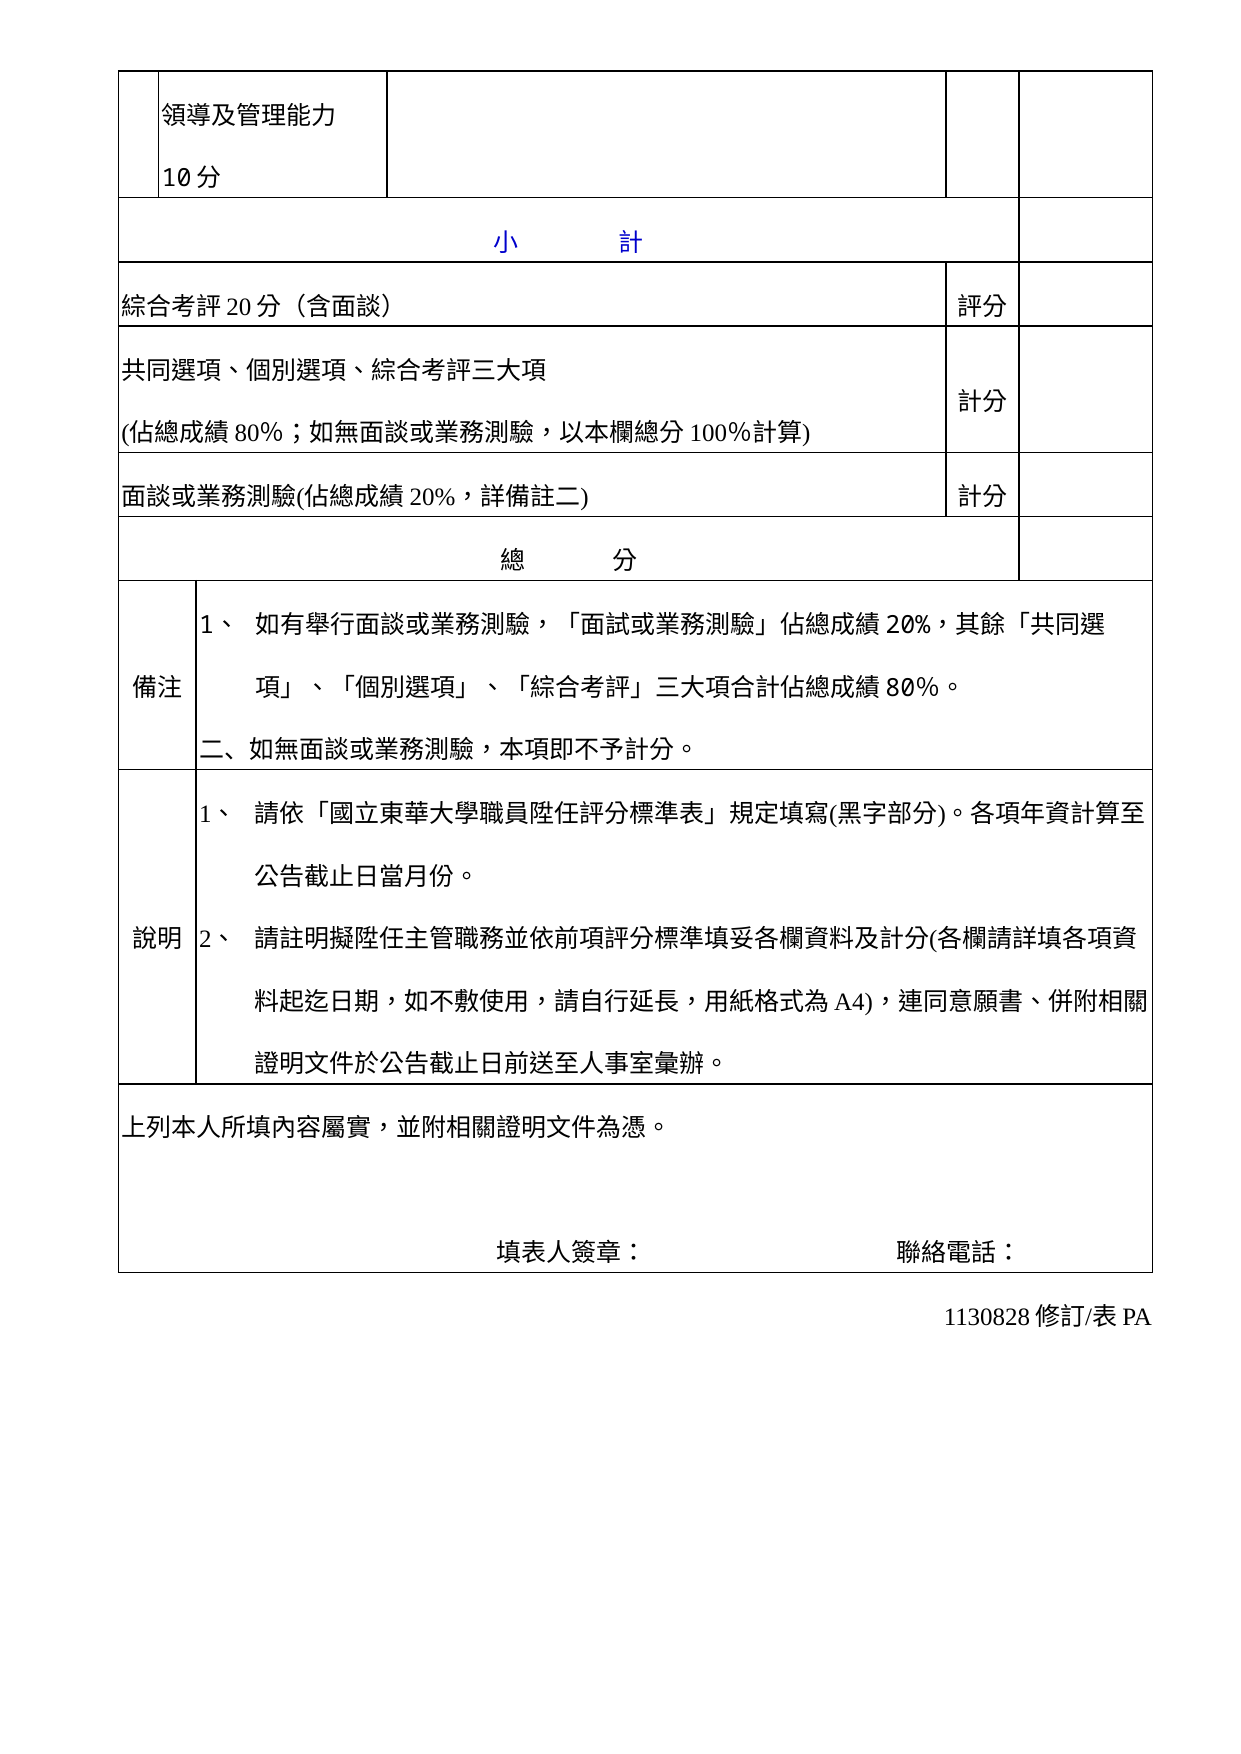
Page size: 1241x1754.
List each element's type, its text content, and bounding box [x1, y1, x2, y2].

table_cell 綜合考評20分（含面談） [119, 263, 945, 325]
table_cell 面談或業務測驗(佔總成績20%，詳備註二) [119, 453, 945, 516]
table_cell [1020, 72, 1152, 197]
table_cell [1020, 198, 1152, 261]
table_cell [947, 72, 1018, 197]
table_cell [1020, 327, 1152, 452]
table_cell [119, 72, 158, 197]
table_cell 小 計 [119, 198, 1018, 261]
table_cell [388, 72, 945, 197]
table_cell 總 分 [119, 517, 1018, 580]
table_cell 上列本人所填內容屬實，並附相關證明文件為憑。 填表人簽章： 聯絡電話： [119, 1085, 1152, 1272]
table_cell 如有舉行面談或業務測驗，「面試或業務測驗」佔總成績20%，其餘「共同選項」、「個別選項」、「綜合考評」三大項合計佔總成績80％。 二、如無面談或業務測驗，本項即不予計分。 [197, 581, 1152, 769]
table_cell 請依「國立東華大學職員陞任評分標準表」規定填寫(黑字部分)。各項年資計算至公告截止日當月份。 請註明擬陞任主管職務並依前項評分標準填妥各欄資料及計分(各欄請詳填各項資料起迄日期，如不敷使用，請自行延長，用紙格式為A4)，連同意願書、併附相關證明文件於公告截止日前送至人事室彙辦。 [197, 770, 1152, 1083]
text 1130828修訂/表PA [118, 1273, 1152, 1335]
table_cell 備注 [119, 581, 195, 769]
table_cell 計分 [947, 327, 1018, 452]
table_cell [1020, 453, 1152, 516]
table_cell 計分 [947, 453, 1018, 516]
table_cell 共同選項、個別選項、綜合考評三大項 (佔總成績80％；如無面談或業務測驗，以本欄總分100％計算) [119, 327, 945, 452]
table_cell 領導及管理能力 10分 [159, 72, 386, 197]
table_cell 說明 [119, 770, 195, 1083]
table_cell [1020, 517, 1152, 580]
table_cell 評分 [947, 263, 1018, 325]
table_cell [1020, 263, 1152, 325]
